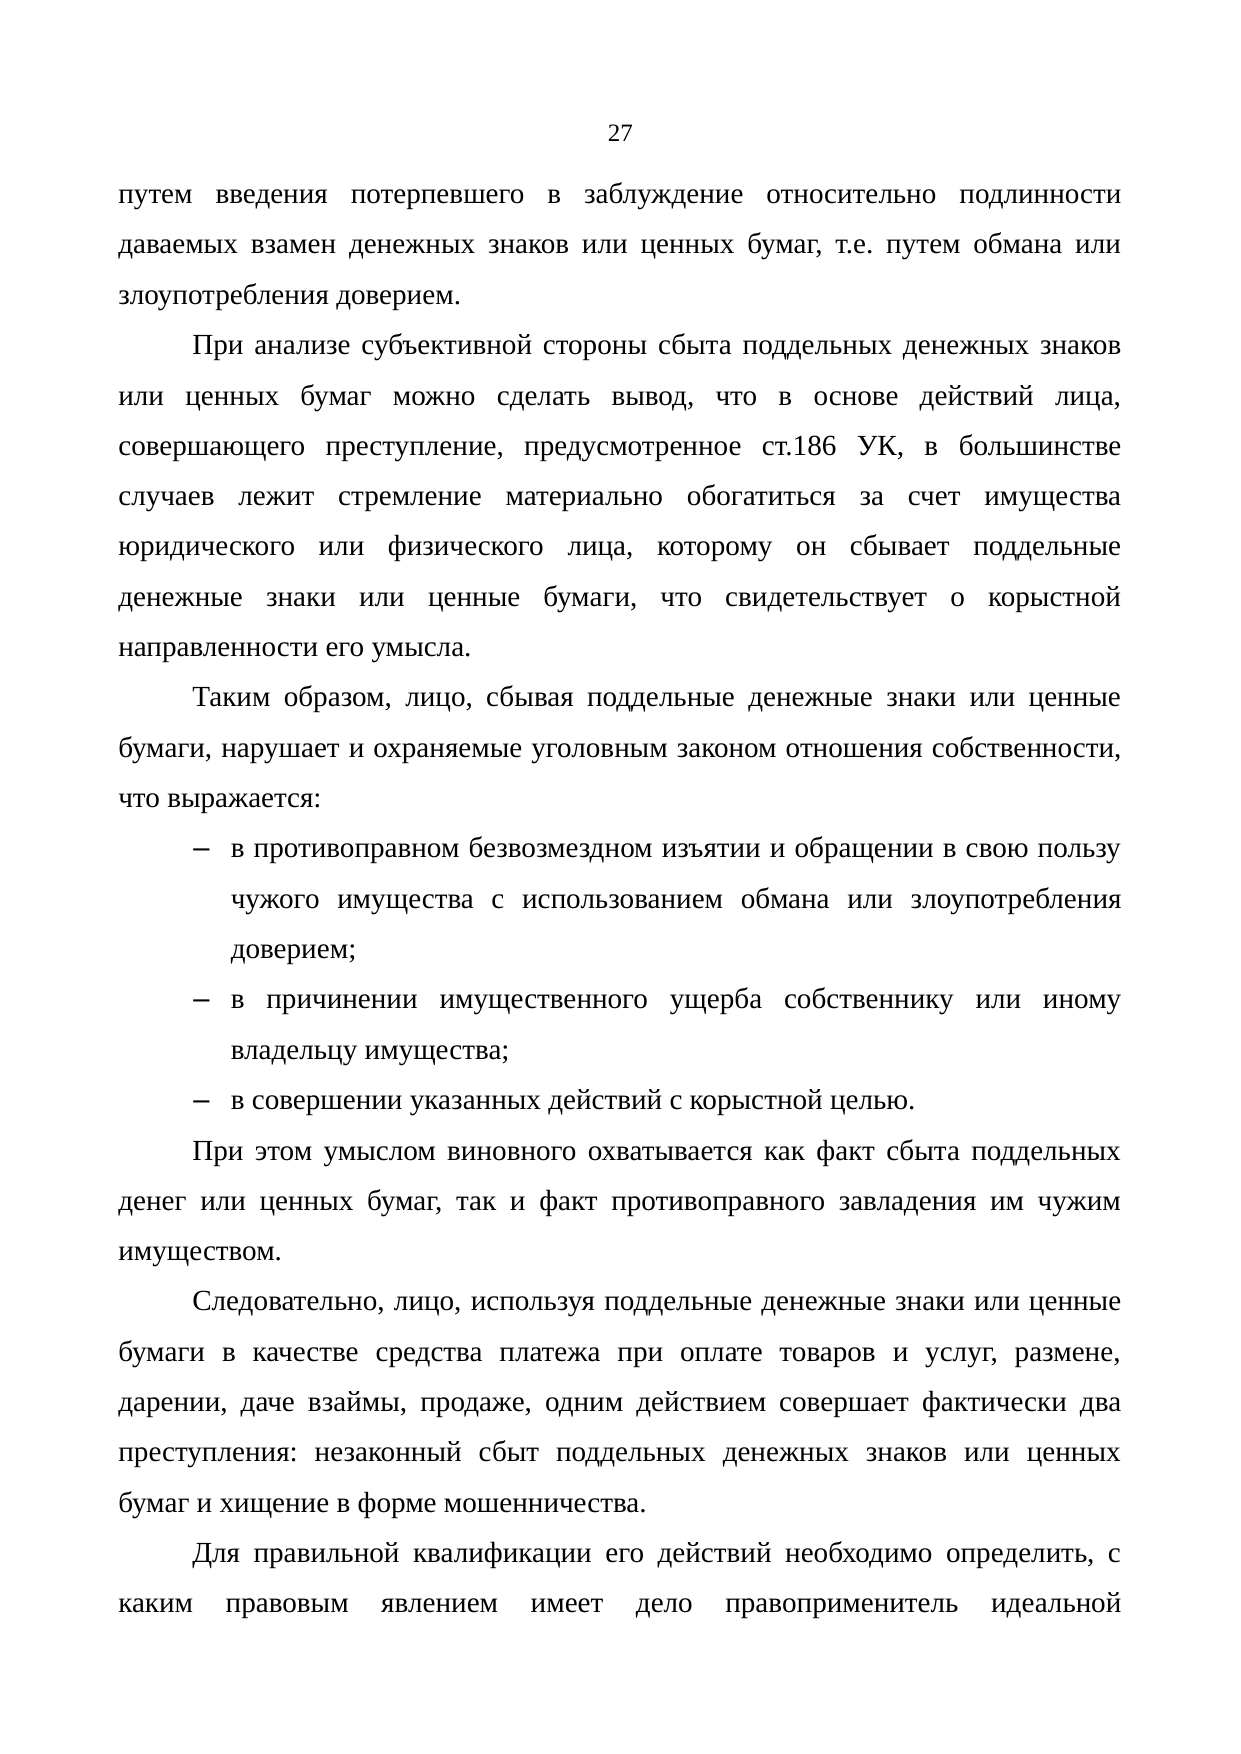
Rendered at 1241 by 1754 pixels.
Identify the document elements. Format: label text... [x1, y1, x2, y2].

text Таким образом, лицо, сбывая поддельные денежные знаки или ценные бумаги, нарушает и охраняемые уголовным законом отношения собственности, что выражается: [118, 679, 1122, 814]
list в причинении имущественного ущерба собственнику или иному владельцу имущества; [193, 981, 1122, 1065]
text путем введения потерпевшего в заблуждение относительно подлинности даваемых взамен денежных знаков или ценных бумаг, т.е. путем обмана или злоупотребления доверием. [118, 176, 1122, 311]
list в совершении указанных действий с корыстной целью. [193, 1082, 1122, 1116]
list в противоправном безвозмездном изъятии и обращении в свою пользу чужого имущества с использованием обмана или злоупотребления доверием; [193, 830, 1122, 965]
text При анализе субъективной стороны сбыта поддельных денежных знаков или ценных бумаг можно сделать вывод, что в основе действий лица, совершающего преступление, предусмотренное ст.186 УК, в большинстве случаев лежит стремление материально обогатиться за счет имущества юридического или физического лица, которому он сбывает поддельные денежные знаки или ценные бумаги, что свидетельствует о корыстной направленности его умысла. [118, 327, 1122, 663]
text Следовательно, лицо, используя поддельные денежные знаки или ценные бумаги в качестве средства платежа при оплате товаров и услуг, размене, дарении, даче взаймы, продаже, одним действием совершает фактически два преступления: незаконный сбыт поддельных денежных знаков или ценных бумаг и хищение в форме мошенничества. [118, 1283, 1122, 1518]
text При этом умыслом виновного охватывается как факт сбыта поддельных денег или ценных бумаг, так и факт противоправного завладения им чужим имуществом. [118, 1133, 1122, 1267]
text Для правильной квалификации его действий необходимо определить, с каким правовым явлением имеет дело правоприменитель идеальной [118, 1535, 1122, 1619]
